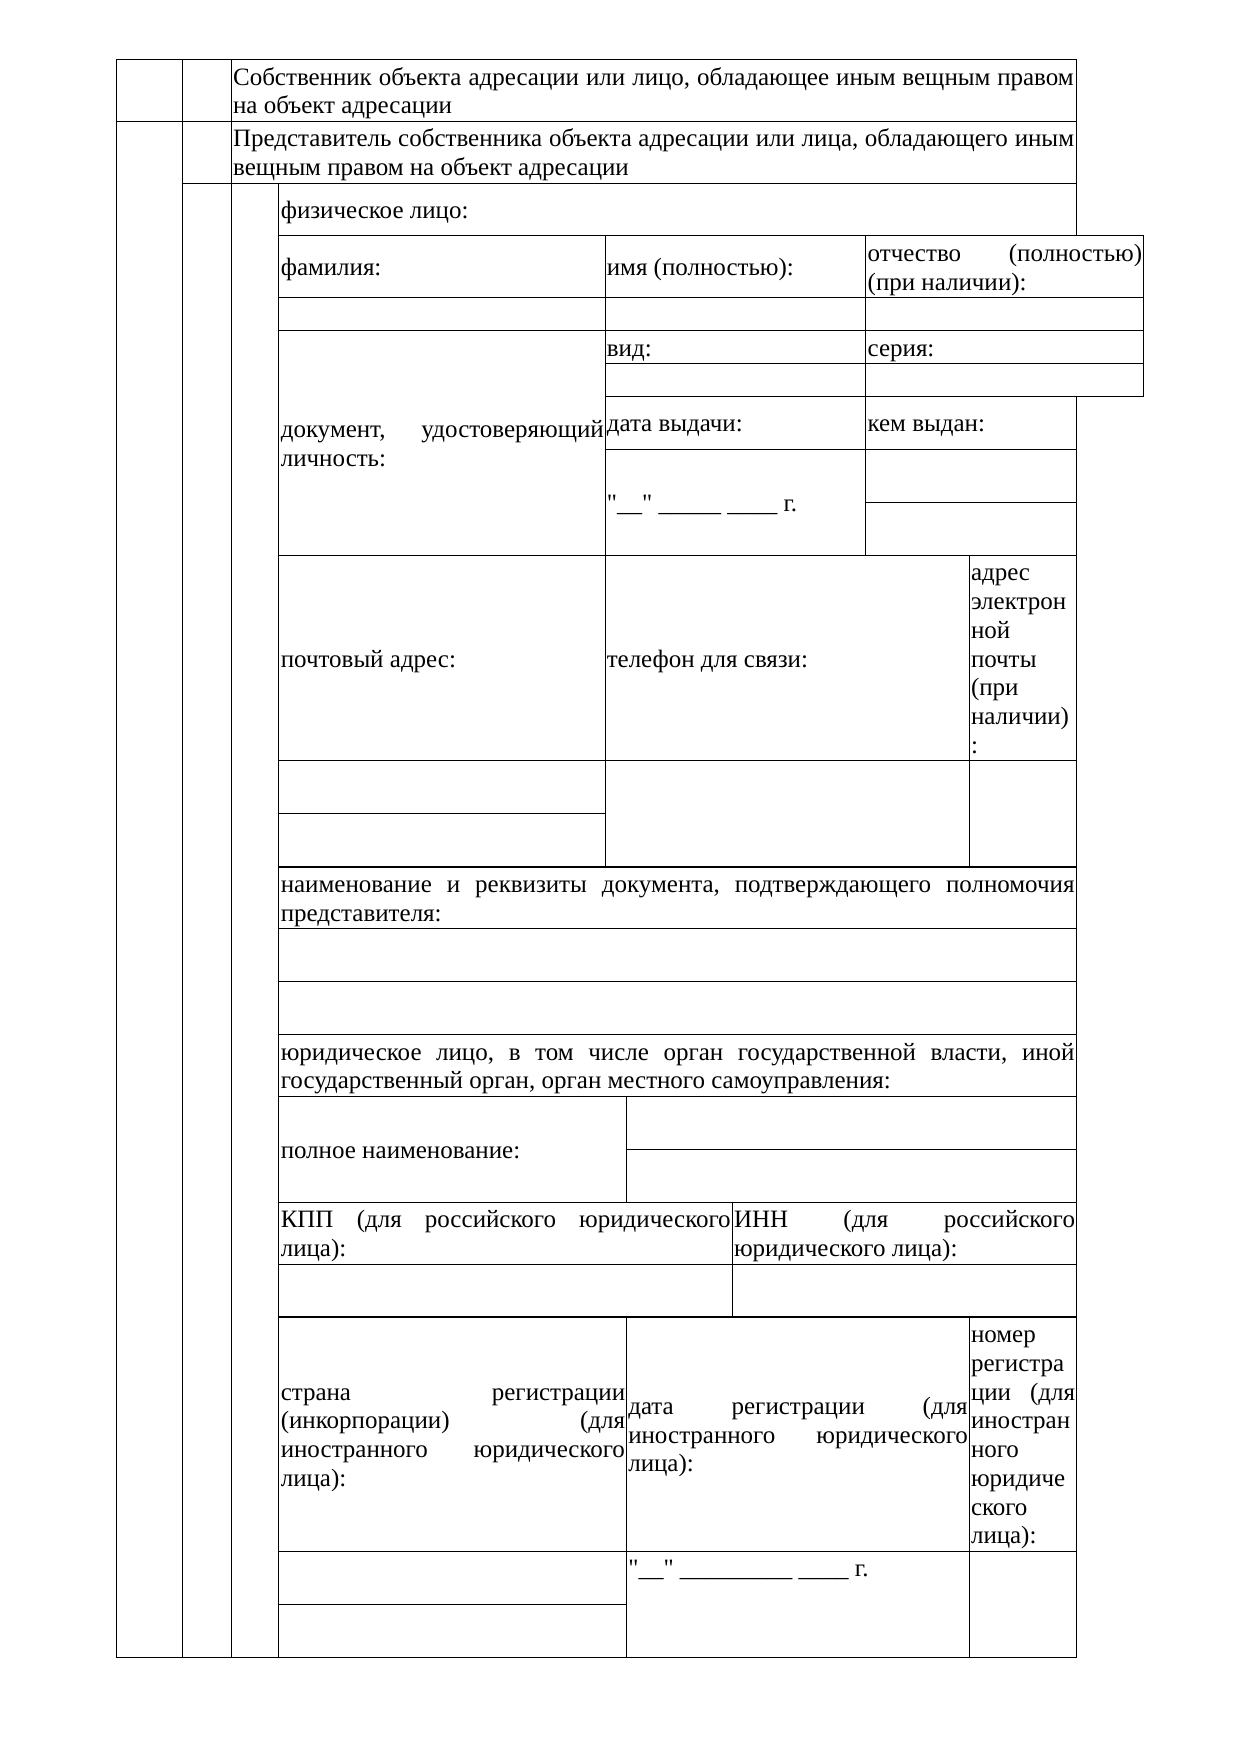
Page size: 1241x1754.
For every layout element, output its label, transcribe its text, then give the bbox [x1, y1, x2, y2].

table_cell КПП (для российского юридического лица): [279, 1203, 732, 1263]
table_cell [1077, 760, 1143, 813]
table_cell [183, 122, 231, 182]
table_cell "__" _____ ____ г. [606, 450, 865, 555]
table_cell адрес электронной почты (при наличии): [970, 556, 1076, 760]
table_cell [279, 929, 1076, 981]
table_cell [279, 761, 605, 813]
table_cell серия: [866, 331, 1143, 363]
table_cell наименование и реквизиты документа, подтверждающего полномочия представителя: [279, 868, 1076, 928]
table_cell страна регистрации (инкорпорации) (для иностранного юридического лица): [279, 1318, 626, 1551]
table_cell [1077, 502, 1143, 555]
table_cell [1077, 59, 1143, 121]
table_cell [1077, 1034, 1143, 1096]
table_cell [866, 364, 1143, 396]
table_cell Собственник объекта адресации или лицо, обладающее иным вещным правом на объект адресации [232, 60, 1076, 121]
table_cell [279, 1605, 626, 1657]
table_cell [117, 60, 182, 121]
table_cell телефон для связи: [606, 556, 969, 760]
table_cell [970, 761, 1076, 866]
table_cell [279, 298, 605, 330]
table_cell [1077, 1202, 1143, 1263]
table_cell [279, 814, 605, 866]
table_cell [1077, 1096, 1143, 1149]
table_cell [1077, 1551, 1143, 1604]
table_cell [1077, 449, 1143, 502]
table_cell [1077, 928, 1143, 981]
table_cell [1077, 866, 1143, 928]
table_cell номер регистрации (для иностранного юридического лица): [970, 1318, 1076, 1551]
table_cell юридическое лицо, в том числе орган государственной власти, иной государственный орган, орган местного самоуправления: [279, 1035, 1076, 1096]
table_cell [1077, 1149, 1143, 1202]
table_cell [1077, 555, 1143, 760]
table_cell [606, 364, 865, 396]
table_cell [117, 183, 182, 1657]
table_cell [627, 1097, 1076, 1149]
table_cell [183, 60, 231, 121]
table_cell дата выдачи: [606, 397, 865, 449]
table_cell [232, 184, 278, 1657]
table_cell [1077, 1316, 1143, 1551]
table_cell [279, 1552, 626, 1604]
table_cell [606, 298, 865, 330]
table_cell [1077, 397, 1143, 449]
table_cell полное наименование: [279, 1097, 626, 1202]
table_cell [1077, 183, 1143, 235]
table_cell [1077, 1604, 1143, 1657]
table_cell "__" _________ ____ г. [627, 1552, 969, 1657]
table_cell ИНН (для российского юридического лица): [733, 1203, 1076, 1263]
table_cell имя (полностью): [606, 236, 865, 297]
table_cell [279, 982, 1076, 1034]
table_cell [1077, 813, 1143, 866]
table_cell [866, 503, 1076, 555]
table_cell документ, удостоверяющий личность: [279, 331, 605, 555]
table_cell дата регистрации (для иностранного юридического лица): [627, 1318, 969, 1551]
table_cell [866, 450, 1076, 502]
table_cell почтовый адрес: [279, 556, 605, 760]
table_cell [1077, 121, 1143, 182]
table_cell [117, 122, 182, 182]
table_cell физическое лицо: [279, 184, 1076, 235]
table_cell [1077, 981, 1143, 1034]
table_cell [279, 1265, 732, 1316]
table_cell вид: [606, 331, 865, 363]
table_cell [1077, 1264, 1143, 1316]
table_cell отчество (полностью) (при наличии): [866, 236, 1143, 297]
table_cell [866, 298, 1143, 330]
table_cell кем выдан: [866, 397, 1076, 449]
table_cell Представитель собственника объекта адресации или лица, обладающего иным вещным правом на объект адресации [232, 122, 1076, 182]
table_cell [606, 761, 969, 866]
table_cell [627, 1150, 1076, 1202]
table_cell [183, 184, 231, 1657]
table_cell фамилия: [279, 236, 605, 297]
table_cell [733, 1265, 1076, 1316]
table_cell [970, 1552, 1076, 1657]
